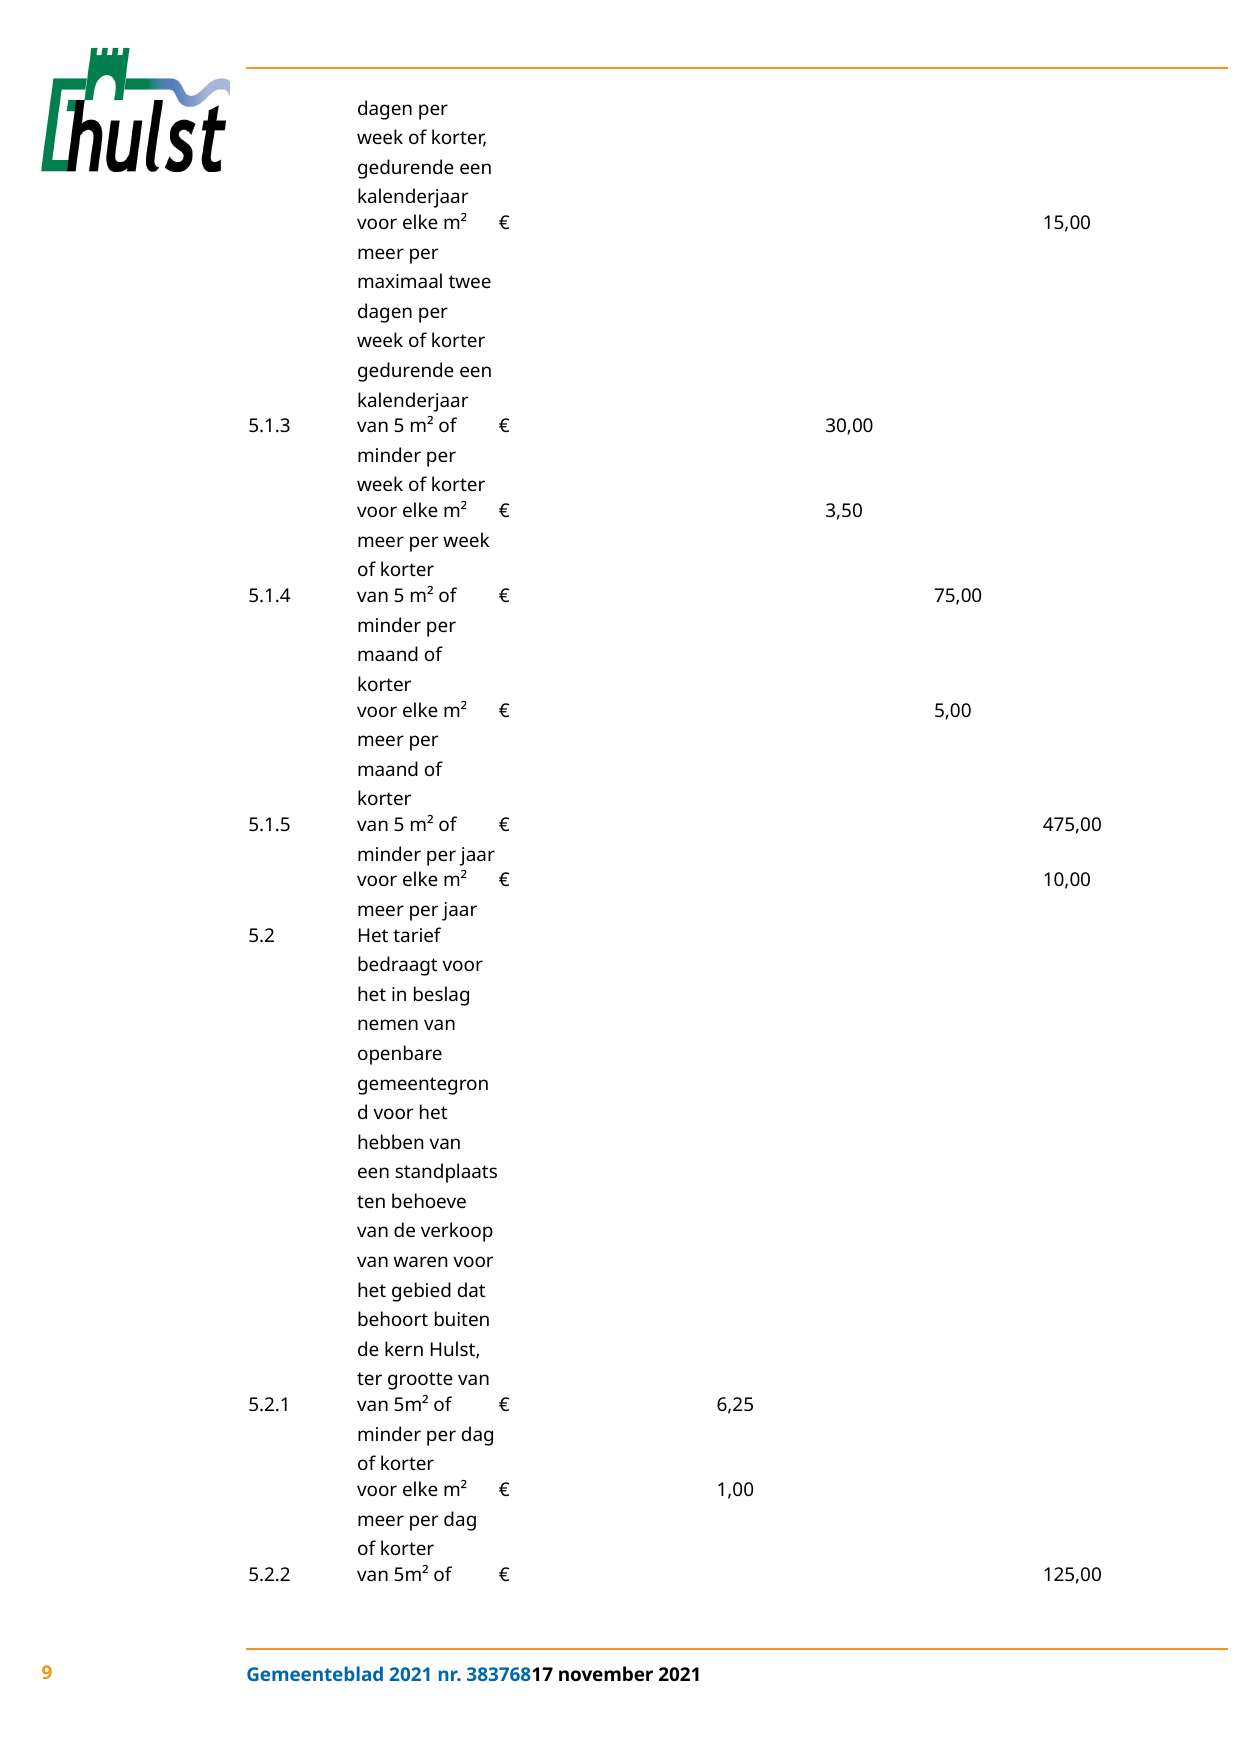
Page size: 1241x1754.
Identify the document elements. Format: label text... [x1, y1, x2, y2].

table_cell [934, 95, 1043, 209]
table_cell [934, 922, 1043, 1391]
table_cell van 5 m² of minder per jaar [357, 811, 499, 867]
table_cell [716, 867, 825, 922]
table_cell [825, 1561, 934, 1587]
table_cell voor elke m² meer per maximaal twee dagen per week of korter gedurende een kalenderjaar [357, 209, 499, 412]
table_cell 5,00 [934, 697, 1043, 811]
table_cell van 5 m² of minder per maand of korter [357, 582, 499, 697]
table_cell [1043, 697, 1152, 811]
table_cell [1043, 95, 1152, 209]
table_cell dagen per week of korter, gedurende een kalenderjaar [357, 95, 499, 209]
table_cell [825, 1391, 934, 1476]
table_cell [934, 867, 1043, 922]
table_cell Het tarief bedraagt voor het in beslag nemen van openbare gemeentegrond voor het hebben van een standplaats ten behoeve van de verkoop van waren voor het gebied dat behoort buiten de kern Hulst, ter grootte van [357, 922, 499, 1391]
table_cell van 5 m² of minder per week of korter [357, 413, 499, 497]
table_cell [934, 209, 1043, 412]
table_cell [1043, 922, 1152, 1391]
table_cell [716, 922, 825, 1391]
table_cell € [499, 1476, 716, 1561]
table_cell [825, 95, 934, 209]
table_cell [716, 582, 825, 697]
table_cell [716, 498, 825, 582]
table_cell 5.1.4 [248, 582, 357, 811]
table_cell [825, 1476, 934, 1561]
table_cell [716, 1561, 825, 1587]
table_cell 75,00 [934, 582, 1043, 697]
table_cell [934, 413, 1043, 497]
table_cell [499, 922, 716, 1391]
table_cell € [499, 697, 716, 811]
table_cell [825, 922, 934, 1391]
table_cell 10,00 [1043, 867, 1152, 922]
table_cell [825, 582, 934, 697]
table_cell 1,00 [716, 1476, 825, 1561]
table_cell € [499, 209, 716, 412]
table_cell [825, 867, 934, 922]
table_cell [248, 95, 357, 412]
table_cell voor elke m² meer per maand of korter [357, 697, 499, 811]
table_cell 30,00 [825, 413, 934, 497]
table_cell [716, 811, 825, 867]
table_cell [716, 95, 825, 209]
table_cell [934, 1476, 1043, 1561]
table_cell [716, 209, 825, 412]
table_cell 5.1.5 [248, 811, 357, 922]
table_cell 3,50 [825, 498, 934, 582]
table_cell [499, 95, 716, 209]
table_cell [1043, 1476, 1152, 1561]
table_cell 5.2 [248, 922, 357, 1391]
picture [41, 47, 231, 172]
table_cell van 5m² of [357, 1561, 499, 1587]
table_cell [934, 811, 1043, 867]
table_cell [934, 1391, 1043, 1476]
table_cell voor elke m² meer per week of korter [357, 498, 499, 582]
table_cell [716, 413, 825, 497]
table_cell [934, 498, 1043, 582]
table_cell 475,00 [1043, 811, 1152, 867]
table_cell € [499, 1561, 716, 1587]
table_cell € [499, 498, 716, 582]
table_cell 5.1.3 [248, 413, 357, 582]
table_cell [1043, 582, 1152, 697]
table_cell [1043, 413, 1152, 497]
table_cell € [499, 582, 716, 697]
table_cell € [499, 413, 716, 497]
table_cell 15,00 [1043, 209, 1152, 412]
table_cell € [499, 811, 716, 867]
table_cell [825, 811, 934, 867]
table_cell [934, 1561, 1043, 1587]
table_cell [825, 209, 934, 412]
table_cell 6,25 [716, 1391, 825, 1476]
table_cell van 5m² of minder per dag of korter [357, 1391, 499, 1476]
table_cell € [499, 1391, 716, 1476]
table_cell voor elke m² meer per dag of korter [357, 1476, 499, 1561]
table_cell voor elke m² meer per jaar [357, 867, 499, 922]
table_cell [1043, 498, 1152, 582]
table_cell [1043, 1391, 1152, 1476]
table_cell [716, 697, 825, 811]
table_cell 5.2.2 [248, 1561, 357, 1587]
table_cell 125,00 [1043, 1561, 1152, 1587]
table_cell € [499, 867, 716, 922]
table_cell 5.2.1 [248, 1391, 357, 1561]
table_cell [825, 697, 934, 811]
